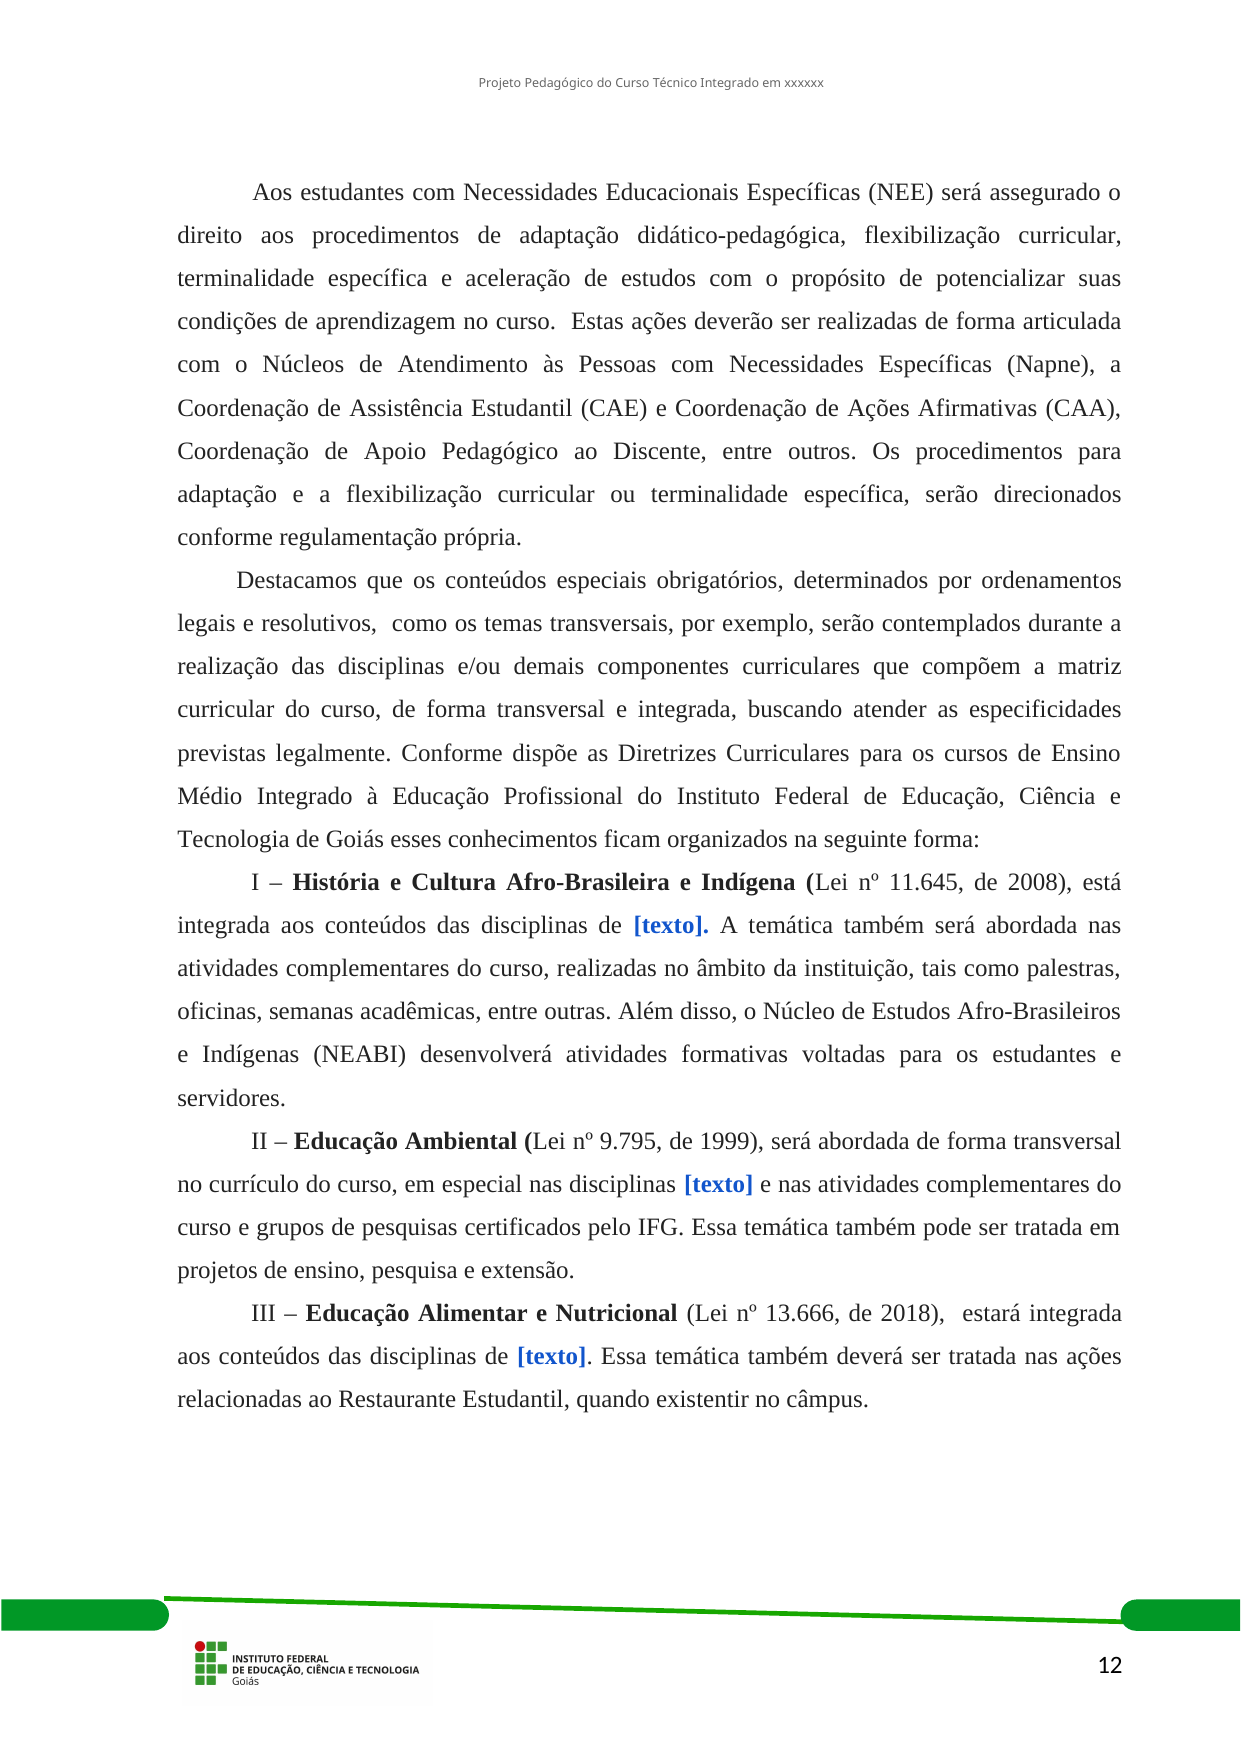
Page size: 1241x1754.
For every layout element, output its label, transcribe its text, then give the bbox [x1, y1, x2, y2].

picture [181, 1620, 433, 1706]
text Destacamos que os conteúdos especiais obrigatórios, determinados por ordenamentos legais e resolutivos, como os temas transversais, por exemplo, serão contemplados durante a realização das disciplinas e/ou demais componentes curriculares que compõem a matriz curricular do curso, de forma transversal e integrada, buscando atender as especificidades previstas legalmente. Conforme dispõe as Diretrizes Curriculares para os cursos de Ensino Médio Integrado à Educação Profissional do Instituto Federal de Educação, Ciência e Tecnologia de Goiás esses conhecimentos ficam organizados na seguinte forma: [177, 565, 1122, 853]
text II – Educação Ambiental (Lei nº 9.795, de 1999), será abordada de forma transversal no currículo do curso, em especial nas disciplinas [texto] e nas atividades complementares do curso e grupos de pesquisas certificados pelo IFG. Essa temática também pode ser tratada em projetos de ensino, pesquisa e extensão. [177, 1126, 1122, 1284]
text I – História e Cultura Afro-Brasileira e Indígena (Lei nº 11.645, de 2008), está integrada aos conteúdos das disciplinas de [texto]. A temática também será abordada nas atividades complementares do curso, realizadas no âmbito da instituição, tais como palestras, oficinas, semanas acadêmicas, entre outras. Além disso, o Núcleo de Estudos Afro-Brasileiros e Indígenas (NEABI) desenvolverá atividades formativas voltadas para os estudantes e servidores. [177, 867, 1122, 1111]
text Aos estudantes com Necessidades Educacionais Específicas (NEE) será assegurado o direito aos procedimentos de adaptação didático-pedagógica, flexibilização curricular, terminalidade específica e aceleração de estudos com o propósito de potencializar suas condições de aprendizagem no curso. Estas ações deverão ser realizadas de forma articulada com o Núcleos de Atendimento às Pessoas com Necessidades Específicas (Napne), a Coordenação de Assistência Estudantil (CAE) e Coordenação de Ações Afirmativas (CAA), Coordenação de Apoio Pedagógico ao Discente, entre outros. Os procedimentos para adaptação e a flexibilização curricular ou terminalidade específica, serão direcionados conforme regulamentação própria. [177, 177, 1122, 551]
text III – Educação Alimentar e Nutricional (Lei nº 13.666, de 2018), estará integrada aos conteúdos das disciplinas de [texto]. Essa temática também deverá ser tratada nas ações relacionadas ao Restaurante Estudantil, quando existentir no câmpus. [177, 1298, 1122, 1413]
